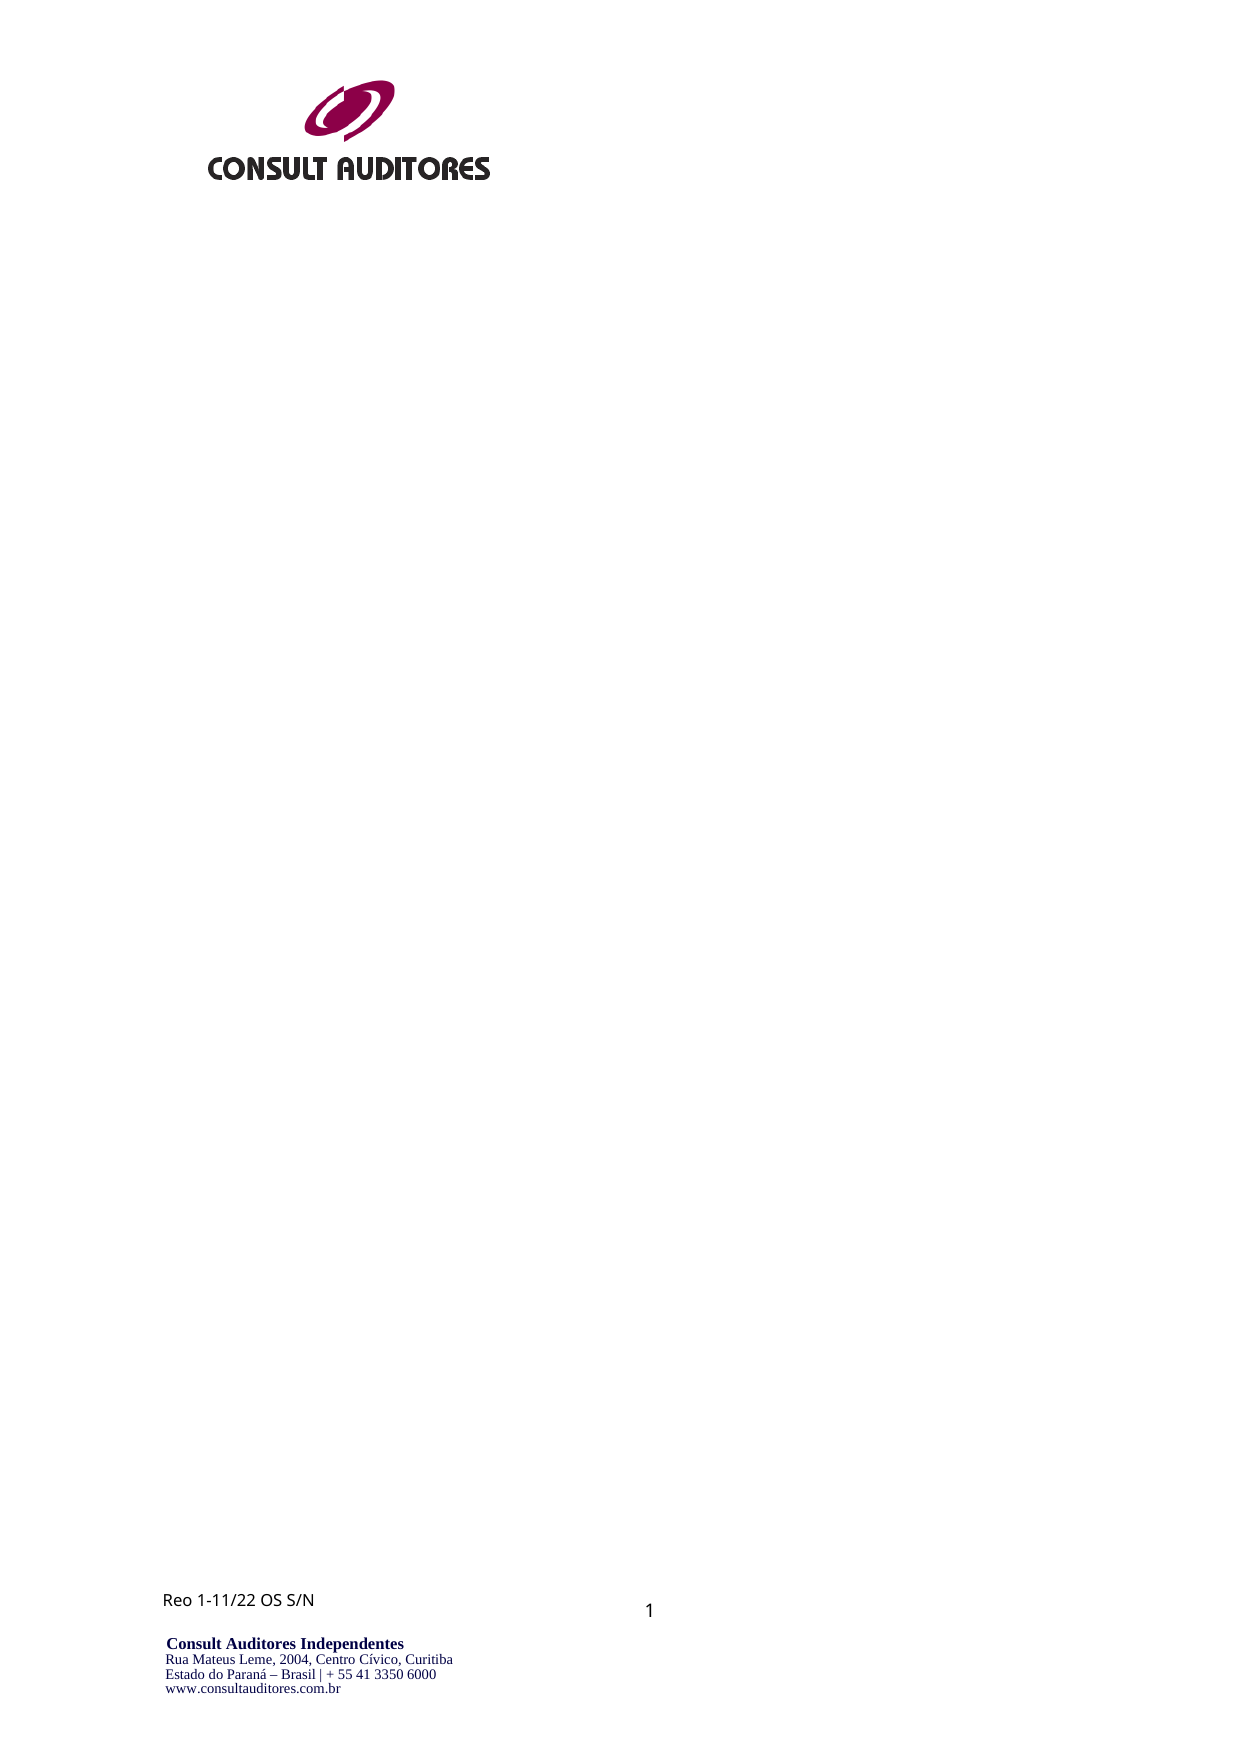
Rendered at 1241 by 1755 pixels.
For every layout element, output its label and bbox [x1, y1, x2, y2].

picture [202, 75, 495, 191]
